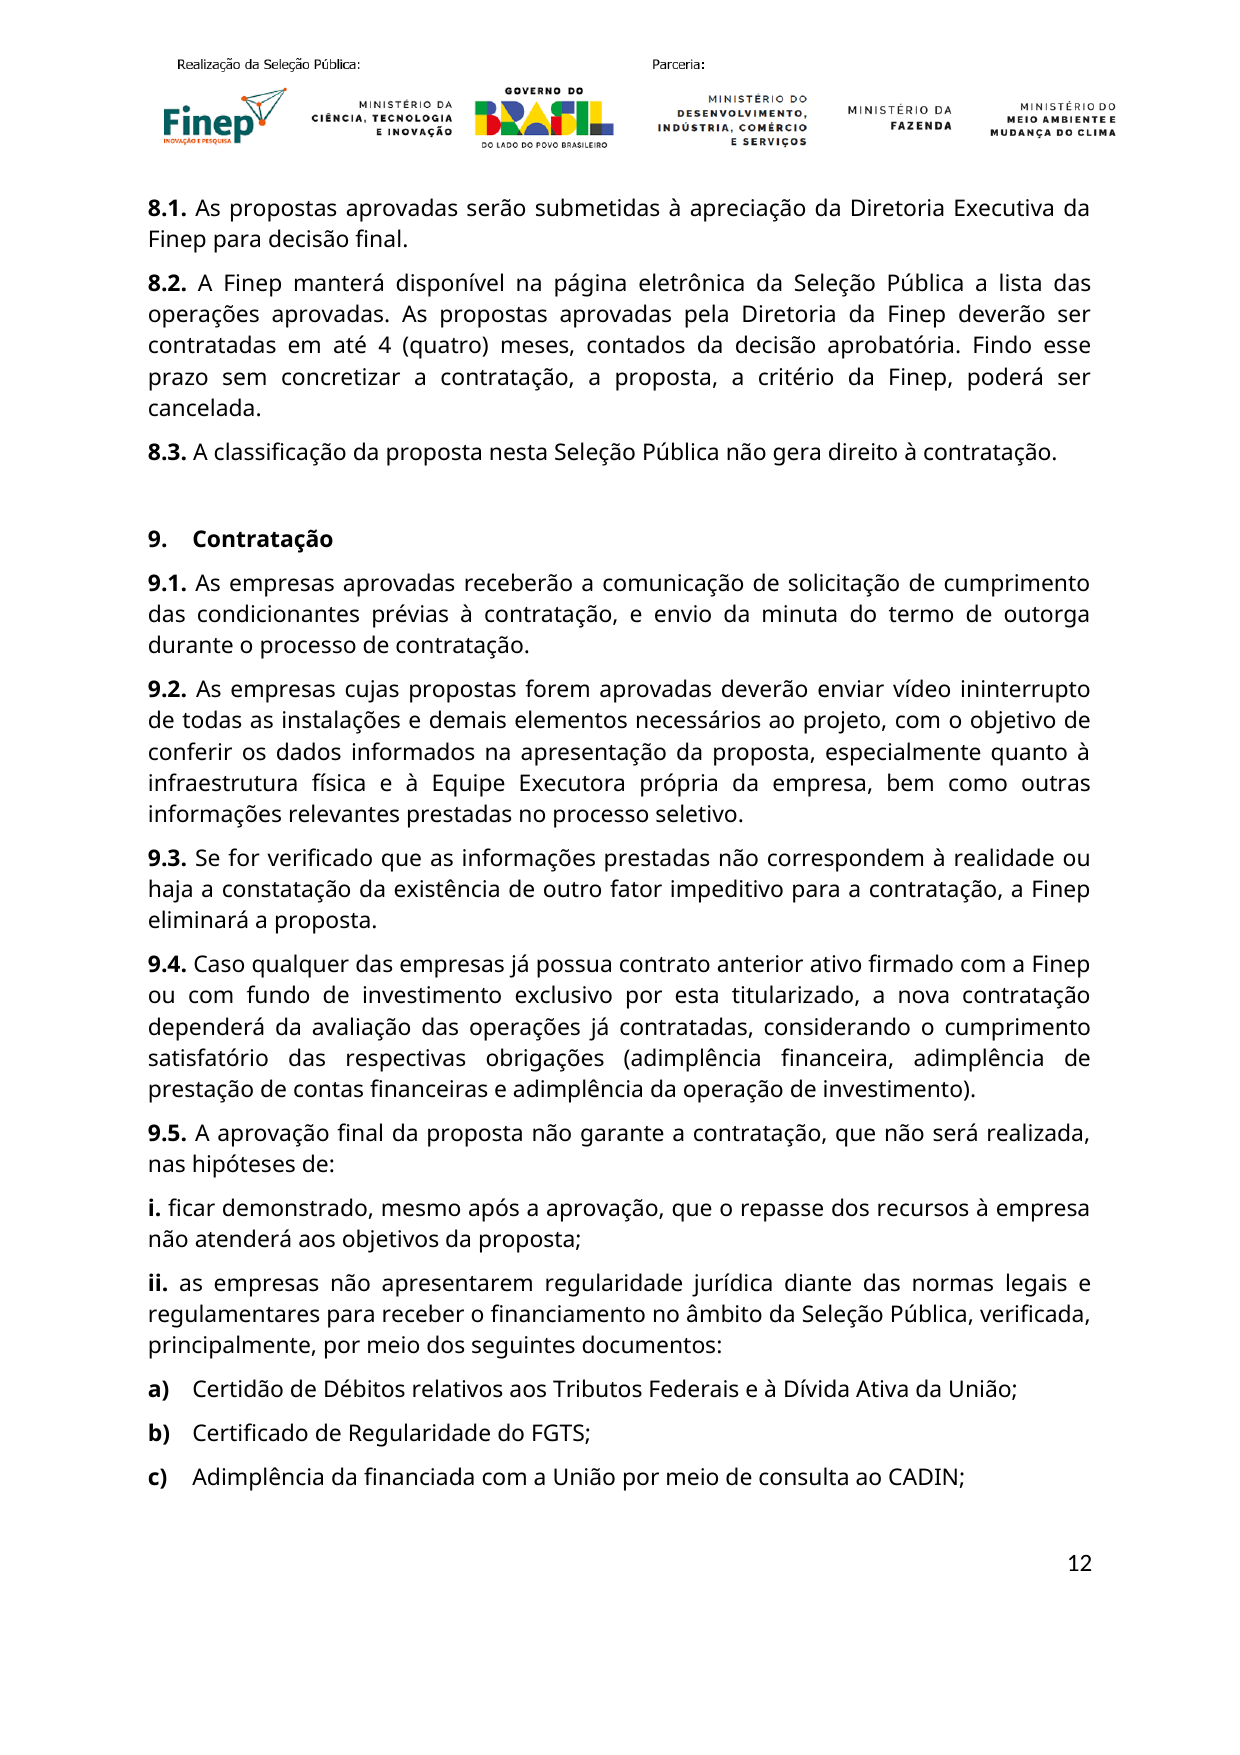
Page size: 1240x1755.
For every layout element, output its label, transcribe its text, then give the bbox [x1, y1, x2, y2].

text 8.3. A classificação da proposta nesta Seleção Pública não gera direito à contratação. [148, 436, 1092, 467]
text 9.4. Caso qualquer das empresas já possua contrato anterior ativo firmado com a Finep ou com fundo de investimento exclusivo por esta titularizado, a nova contratação dependerá da avaliação das operações já contratadas, considerando o cumprimento satisfatório das respectivas obrigações (adimplência financeira, adimplência de prestação de contas financeiras e adimplência da operação de investimento). [148, 948, 1092, 1104]
list Certidão de Débitos relativos aos Tributos Federais e à Dívida Ativa da União; [148, 1373, 1092, 1404]
text ii. as empresas não apresentarem regularidade jurídica diante das normas legais e regulamentares para receber o financiamento no âmbito da Seleção Pública, verificada, principalmente, por meio dos seguintes documentos: [148, 1267, 1092, 1361]
list Adimplência da financiada com a União por meio de consulta ao CADIN; [148, 1461, 1092, 1492]
text 9.2. As empresas cujas propostas forem aprovadas deverão enviar vídeo ininterrupto de todas as instalações e demais elementos necessários ao projeto, com o objetivo de conferir os dados informados na apresentação da proposta, especialmente quanto à infraestrutura física e à Equipe Executora própria da empresa, bem como outras informações relevantes prestadas no processo seletivo. [148, 673, 1092, 829]
text i. ficar demonstrado, mesmo após a aprovação, que o repasse dos recursos à empresa não atenderá aos objetivos da proposta; [148, 1192, 1092, 1254]
text 9.1. As empresas aprovadas receberão a comunicação de solicitação de cumprimento das condicionantes prévias à contratação, e envio da minuta do termo de outorga durante o processo de contratação. [148, 567, 1092, 661]
list Contratação [148, 523, 1092, 554]
text 8.1. As propostas aprovadas serão submetidas à apreciação da Diretoria Executiva da Finep para decisão final. [148, 192, 1092, 254]
text 9.3. Se for verificado que as informações prestadas não correspondem à realidade ou haja a constatação da existência de outro fator impeditivo para a contratação, a Finep eliminará a proposta. [148, 842, 1092, 936]
text 9.5. A aprovação final da proposta não garante a contratação, que não será realizada, nas hipóteses de: [148, 1117, 1092, 1179]
list Certificado de Regularidade do FGTS; [148, 1417, 1092, 1448]
text 8.2. A Finep manterá disponível na página eletrônica da Seleção Pública a lista das operações aprovadas. As propostas aprovadas pela Diretoria da Finep deverão ser contratadas em até 4 (quatro) meses, contados da decisão aprobatória. Findo esse prazo sem concretizar a contratação, a proposta, a critério da Finep, poderá ser cancelada. [148, 267, 1092, 423]
